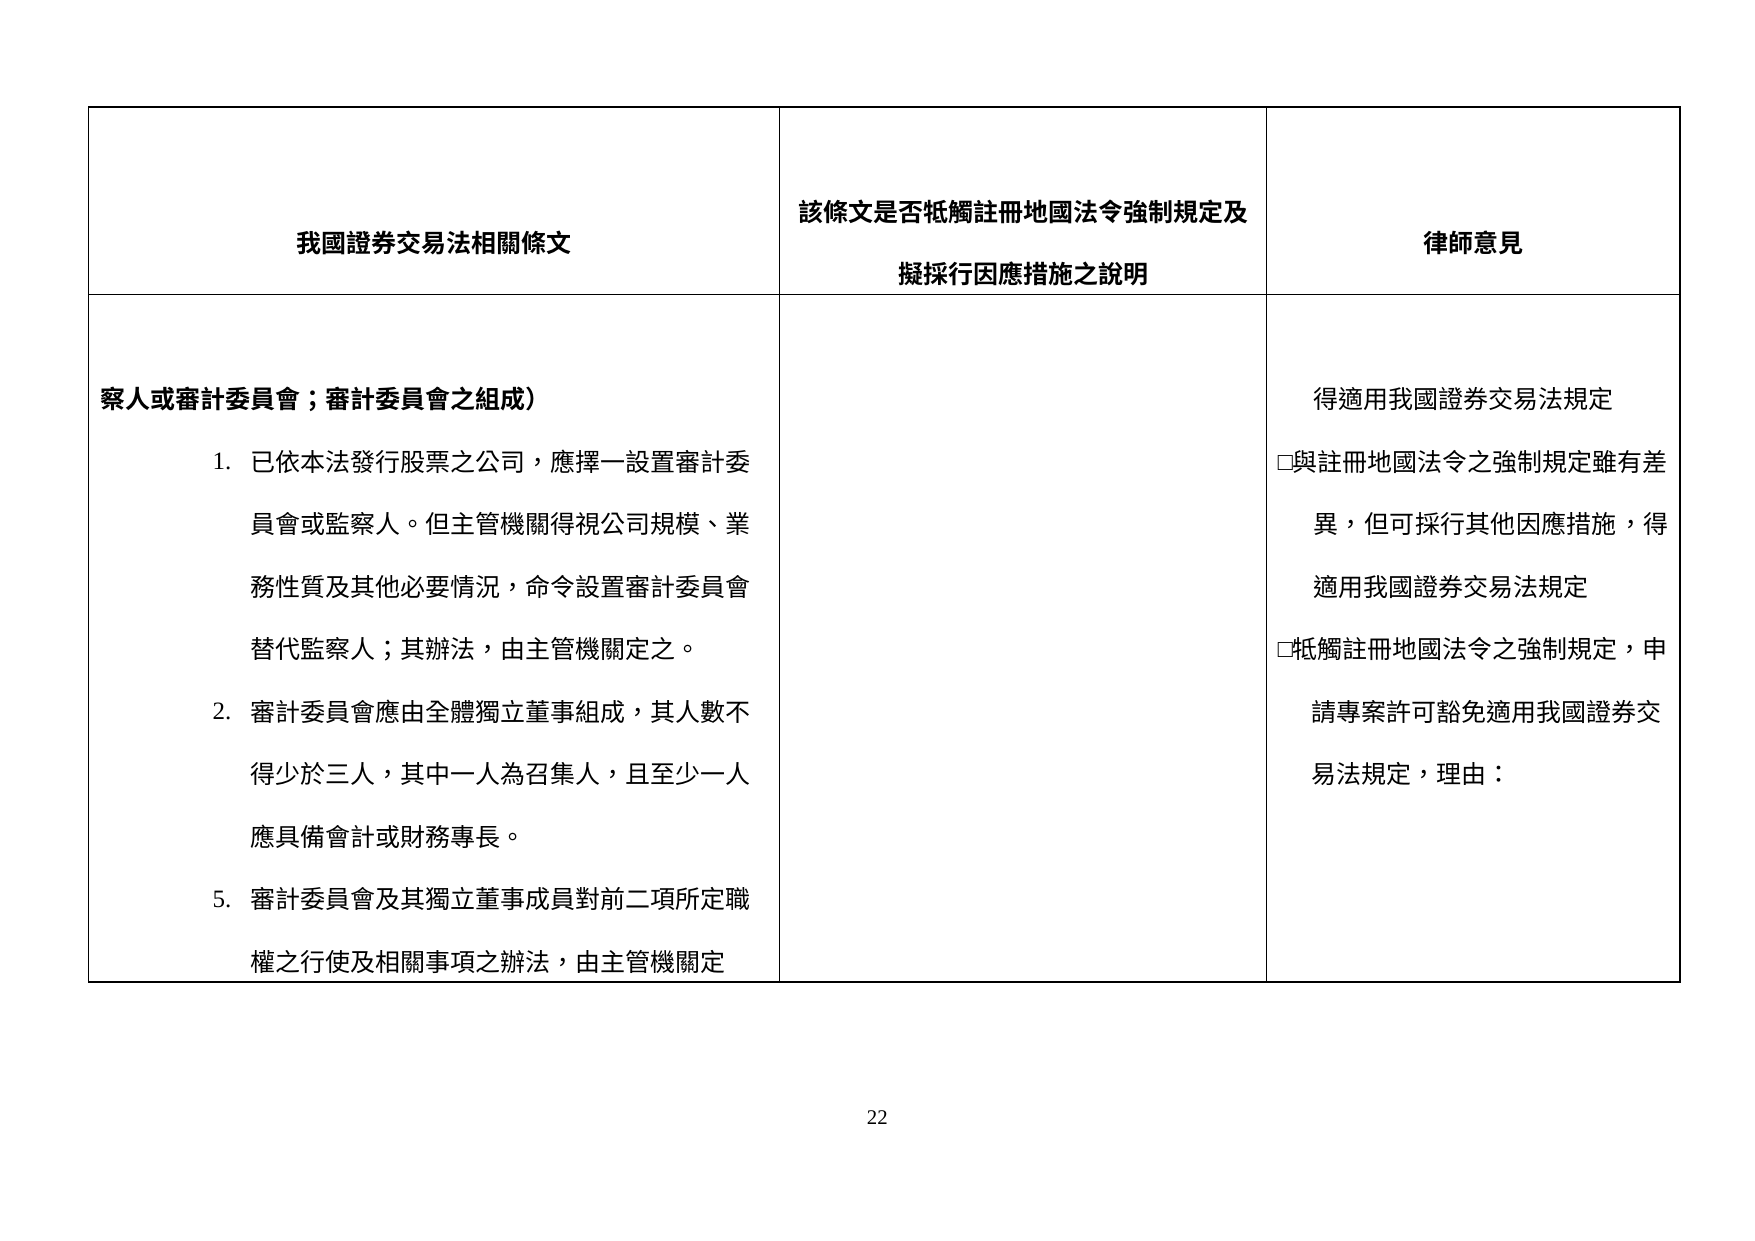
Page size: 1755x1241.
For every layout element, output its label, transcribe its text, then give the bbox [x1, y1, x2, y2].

table_cell 得適用我國證券交易法規定 □與註冊地國法令之強制規定雖有差異，但可採行其他因應措施，得適用我國證券交易法規定 □牴觸註冊地國法令之強制規定，申請專案許可豁免適用我國證券交易法規定，理由： [1267, 295, 1679, 981]
table_header 律師意見 [1267, 108, 1679, 294]
table_header 我國證券交易法相關條文 [89, 108, 779, 294]
table_cell 第14條之4第1項、第2項、第5項及第6項（擇一設置監察人或審計委員會；審計委員會之組成） 已依本法發行股票之公司，應擇一設置審計委員會或監察人。但主管機關得視公司規模、業務性質及其他必要情況，命令設置審計委員會替代監察人；其辦法，由主管機關定之。 審計委員會應由全體獨立董事組成，其人數不得少於三人，其中一人為召集人，且至少一人應具備會計或財務專長。 審計委員會及其獨立董事成員對前二項所定職權之行使及相關事項之辦法，由主管機關定之。 審計委員會之決議，應有審計委員會全體成員二分之一以上之同意。 [89, 295, 779, 981]
table_header 該條文是否牴觸註冊地國法令強制規定及擬採行因應措施之說明 [780, 108, 1266, 294]
table_cell [780, 295, 1266, 981]
